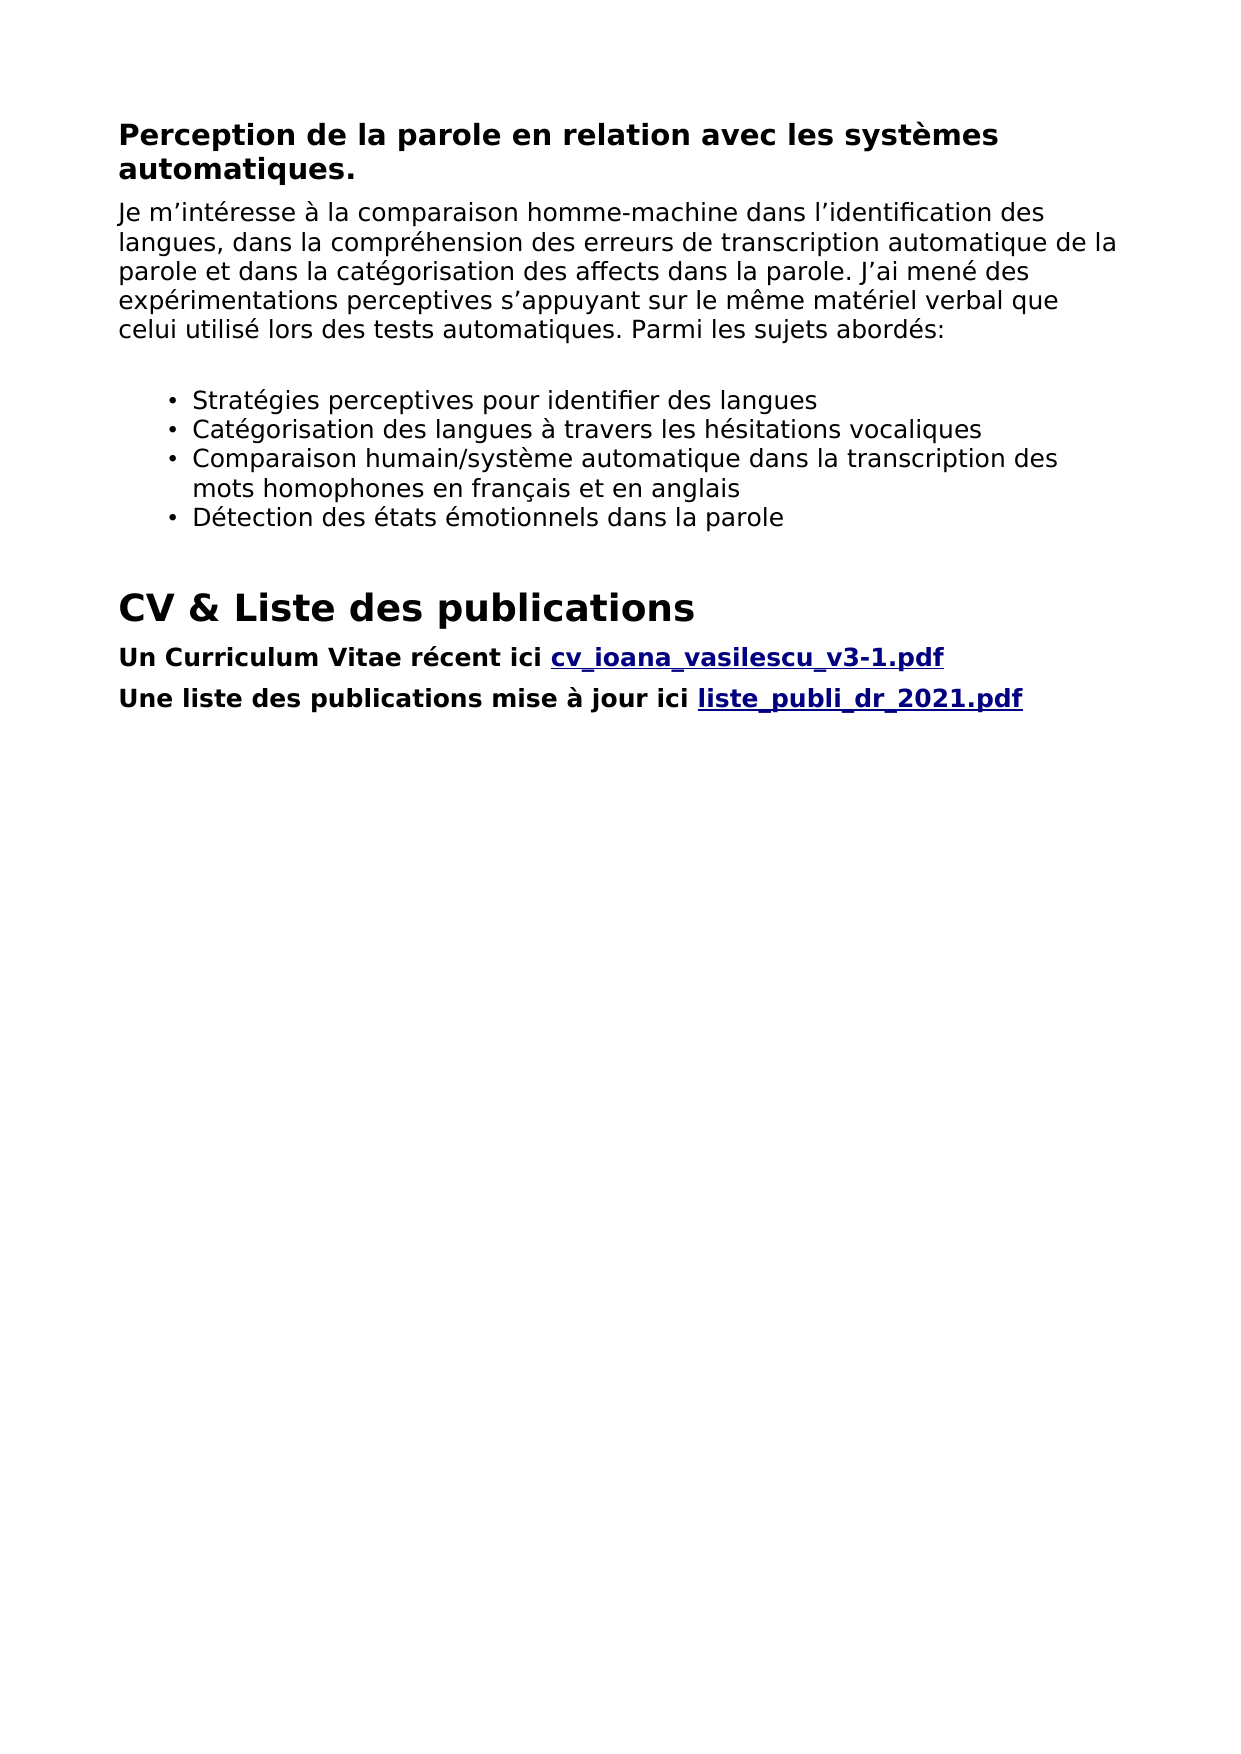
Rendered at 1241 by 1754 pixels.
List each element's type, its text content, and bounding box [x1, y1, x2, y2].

list Comparaison humain/système automatique dans la transcription des mots homophones en français et en anglais [177, 445, 1122, 503]
text Un Curriculum Vitae récent ici cv_ioana_vasilescu_v3-1.pdf [118, 643, 1122, 672]
list Catégorisation des langues à travers les hésitations vocaliques [177, 416, 1122, 445]
list Stratégies perceptives pour identifier des langues [177, 386, 1122, 416]
list Détection des états émotionnels dans la parole [177, 503, 1122, 532]
subtitle Perception de la parole en relation avec les systèmes automatiques. [118, 118, 1122, 186]
subtitle CV & Liste des publications [118, 587, 1122, 630]
text Je m’intéresse à la comparaison homme-machine dans l’identification des langues, dans la compréhension des erreurs de transcription automatique de la parole et dans la catégorisation des affects dans la parole. J’ai mené des expérimentations perceptives s’appuyant sur le même matériel verbal que celui utilisé lors des tests automatiques. Parmi les sujets abordés: [118, 198, 1122, 344]
text Une liste des publications mise à jour ici liste_publi_dr_2021.pdf [118, 684, 1122, 714]
